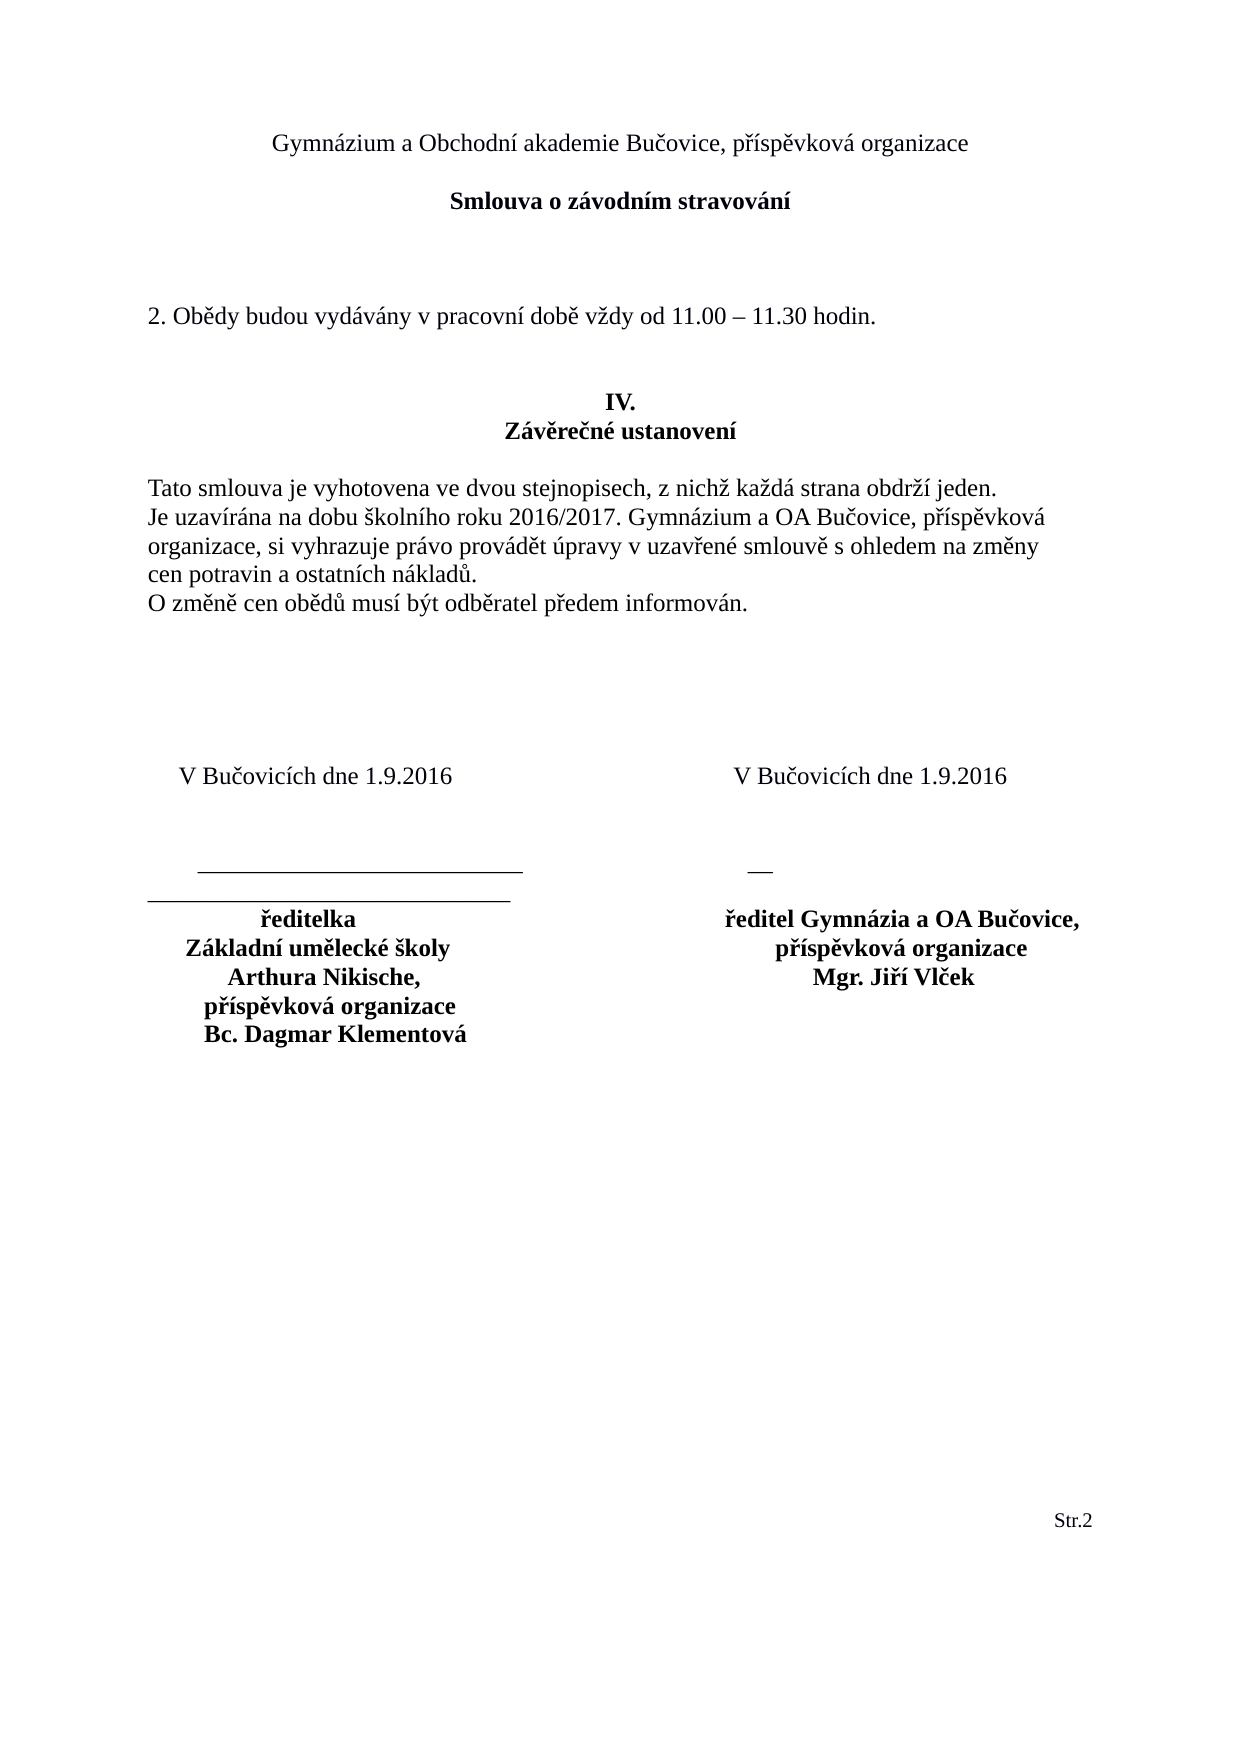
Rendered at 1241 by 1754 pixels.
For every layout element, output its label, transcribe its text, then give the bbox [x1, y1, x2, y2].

text Gymnázium a Obchodní akademie Bučovice, příspěvková organizace [148, 128, 1092, 157]
text Str.2 [148, 1508, 1092, 1532]
text Smlouva o závodním stravování [148, 186, 1092, 214]
text příspěvková organizace [148, 991, 1092, 1019]
text Je uzavírána na dobu školního roku 2016/2017. Gymnázium a OA Bučovice, příspěvková organizace, si vyhrazuje právo provádět úpravy v uzavřené smlouvě s ohledem na změny [148, 502, 1092, 559]
text __________________________ __ _____________________________ [148, 847, 1092, 904]
text 2. Obědy budou vydávány v pracovní době vždy od 11.00 – 11.30 hodin. [148, 301, 1092, 329]
text Bc. Dagmar Klementová [148, 1019, 1092, 1048]
text Tato smlouva je vyhotovena ve dvou stejnopisech, z nichž každá strana obdrží jeden. [148, 473, 1092, 502]
text Základní umělecké školy příspěvková organizace [148, 933, 1092, 962]
text Závěrečné ustanovení [148, 416, 1092, 444]
text O změně cen obědů musí být odběratel předem informován. [148, 588, 1092, 617]
text cen potravin a ostatních nákladů. [148, 559, 1092, 588]
text V Bučovicích dne 1.9.2016 V Bučovicích dne 1.9.2016 [148, 761, 1092, 789]
text ředitelka ředitel Gymnázia a OA Bučovice, [148, 904, 1092, 933]
text Arthura Nikische, Mgr. Jiří Vlček [148, 962, 1092, 991]
text IV. [148, 387, 1092, 416]
